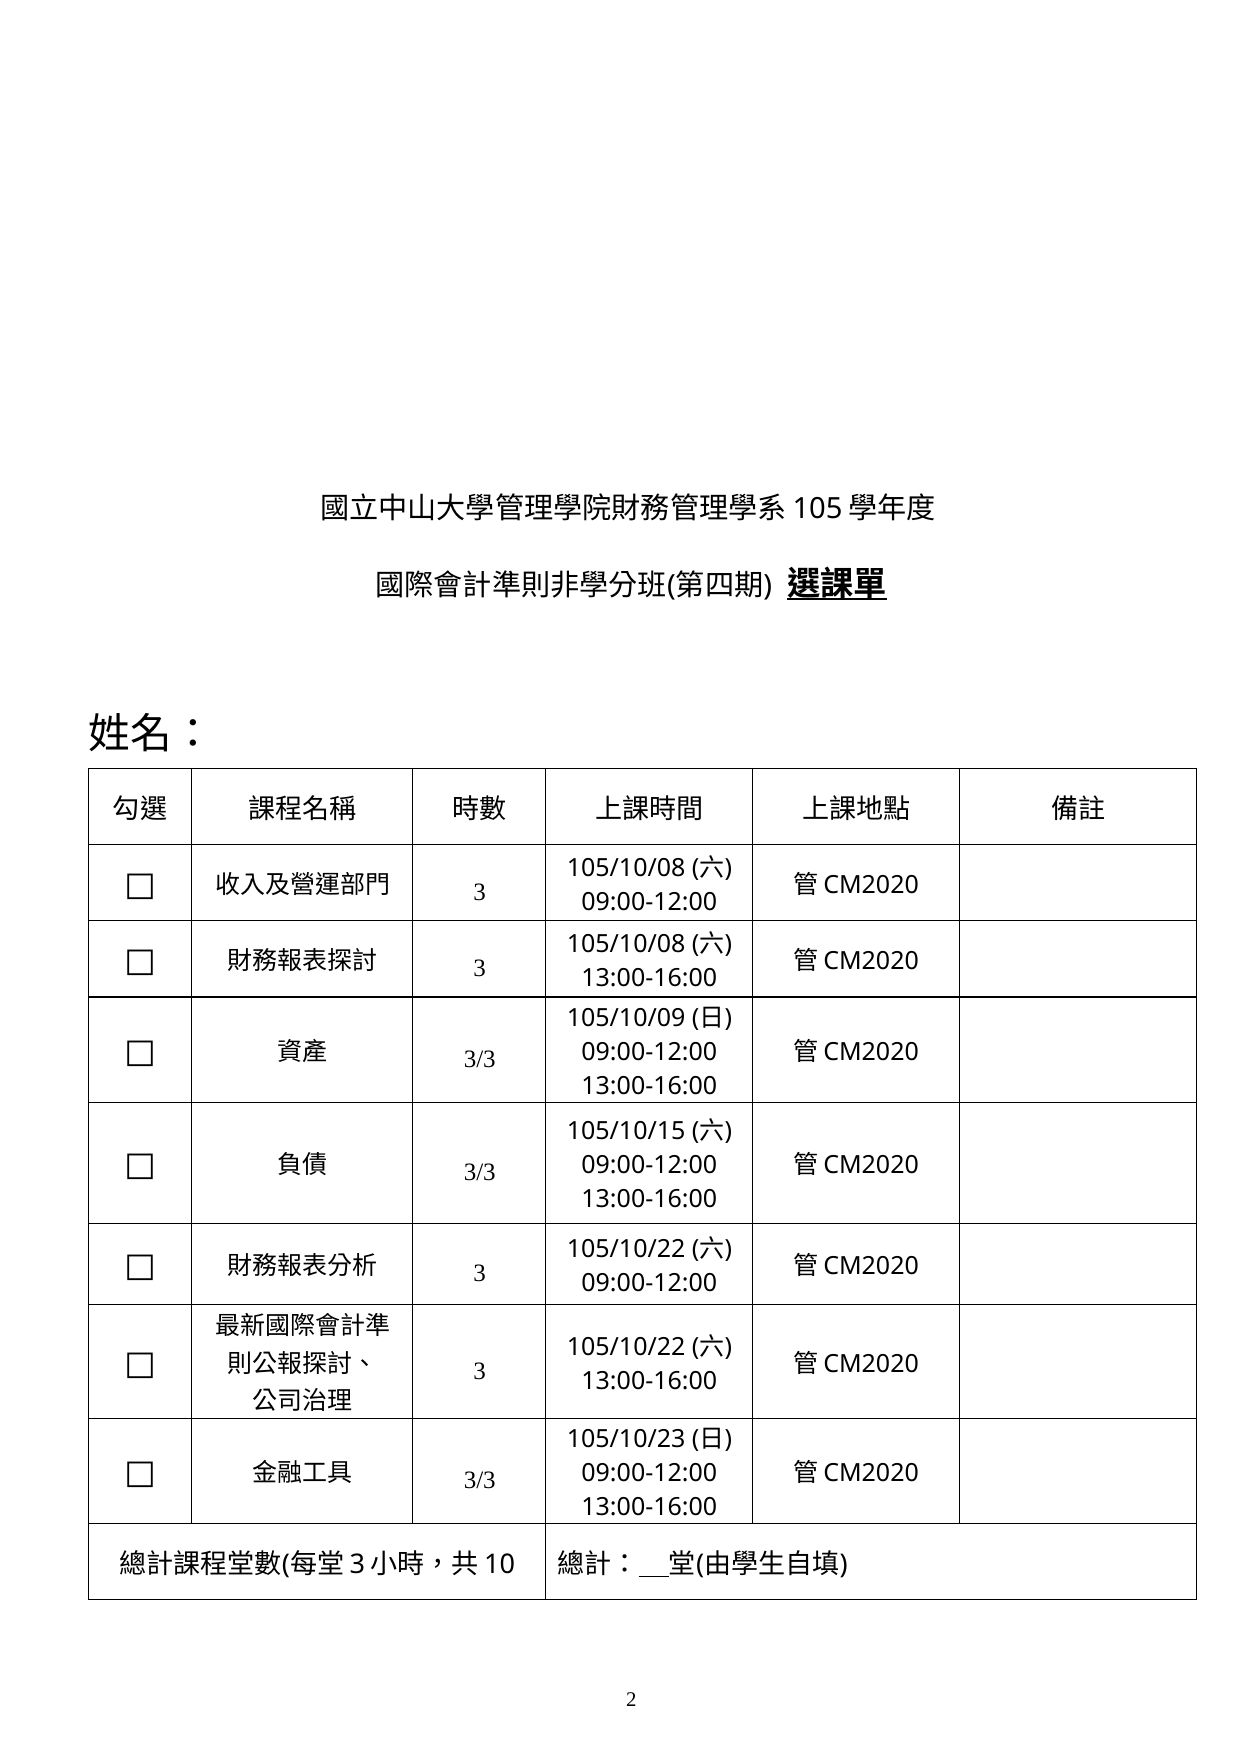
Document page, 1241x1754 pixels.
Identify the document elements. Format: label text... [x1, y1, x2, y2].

table_header 備註 [960, 769, 1196, 844]
table_cell 管CM2020 [753, 845, 959, 920]
table_cell 3/3 [413, 998, 545, 1102]
table_header 時數 [413, 769, 545, 844]
table_cell □ [89, 1224, 191, 1304]
table_cell 105/10/15 (六) 09:00-12:00 13:00-16:00 [546, 1103, 752, 1223]
table_header 勾選 [89, 769, 191, 844]
table_cell 105/10/08 (六) 09:00-12:00 [546, 845, 752, 920]
table_cell 財務報表探討 [192, 921, 412, 996]
table_cell □ [89, 921, 191, 996]
table_header 上課地點 [753, 769, 959, 844]
table_cell 3/3 [413, 1103, 545, 1223]
table_cell 管CM2020 [753, 1419, 959, 1523]
table_cell 金融工具 [192, 1419, 412, 1523]
table_cell 3 [413, 845, 545, 920]
table_cell 管CM2020 [753, 998, 959, 1102]
table_cell □ [89, 1103, 191, 1223]
table_cell [960, 998, 1196, 1102]
table_cell 105/10/23 (日) 09:00-12:00 13:00-16:00 [546, 1419, 752, 1523]
table_cell 財務報表分析 [192, 1224, 412, 1304]
table_cell 總計課程堂數(每堂3小時，共10 [89, 1524, 545, 1599]
table_cell 3/3 [413, 1419, 545, 1523]
table_cell [960, 845, 1196, 920]
table_cell □ [89, 1419, 191, 1523]
table_cell 105/10/22 (六) 09:00-12:00 [546, 1224, 752, 1304]
table_cell 負債 [192, 1103, 412, 1223]
table_cell [960, 1419, 1196, 1523]
table_cell [960, 921, 1196, 996]
table_cell 收入及營運部門 [192, 845, 412, 920]
table_cell 總計： 堂(由學生自填) [546, 1524, 1196, 1599]
table_cell 3 [413, 1305, 545, 1418]
table_header 上課時間 [546, 769, 752, 844]
text 國立中山大學管理學院財務管理學系105學年度 [118, 468, 1144, 543]
text 國際會計準則非學分班(第四期) 選課單 [118, 543, 1144, 618]
table_cell 最新國際會計準則公報探討、 公司治理 [192, 1305, 412, 1418]
table_cell 管CM2020 [753, 921, 959, 996]
table_cell 管CM2020 [753, 1224, 959, 1304]
table_cell 3 [413, 1224, 545, 1304]
text 姓名： [89, 693, 1144, 768]
table_cell 管CM2020 [753, 1305, 959, 1418]
table_cell 3 [413, 921, 545, 996]
table_cell [960, 1103, 1196, 1223]
table_cell □ [89, 845, 191, 920]
table_header 課程名稱 [192, 769, 412, 844]
table_cell [960, 1224, 1196, 1304]
table_cell 105/10/09 (日) 09:00-12:00 13:00-16:00 [546, 998, 752, 1102]
table_cell 資產 [192, 998, 412, 1102]
table_cell □ [89, 998, 191, 1102]
table_cell □ [89, 1305, 191, 1418]
table_cell 105/10/22 (六) 13:00-16:00 [546, 1305, 752, 1418]
table_cell 105/10/08 (六) 13:00-16:00 [546, 921, 752, 996]
table_cell [960, 1305, 1196, 1418]
table_cell 管CM2020 [753, 1103, 959, 1223]
